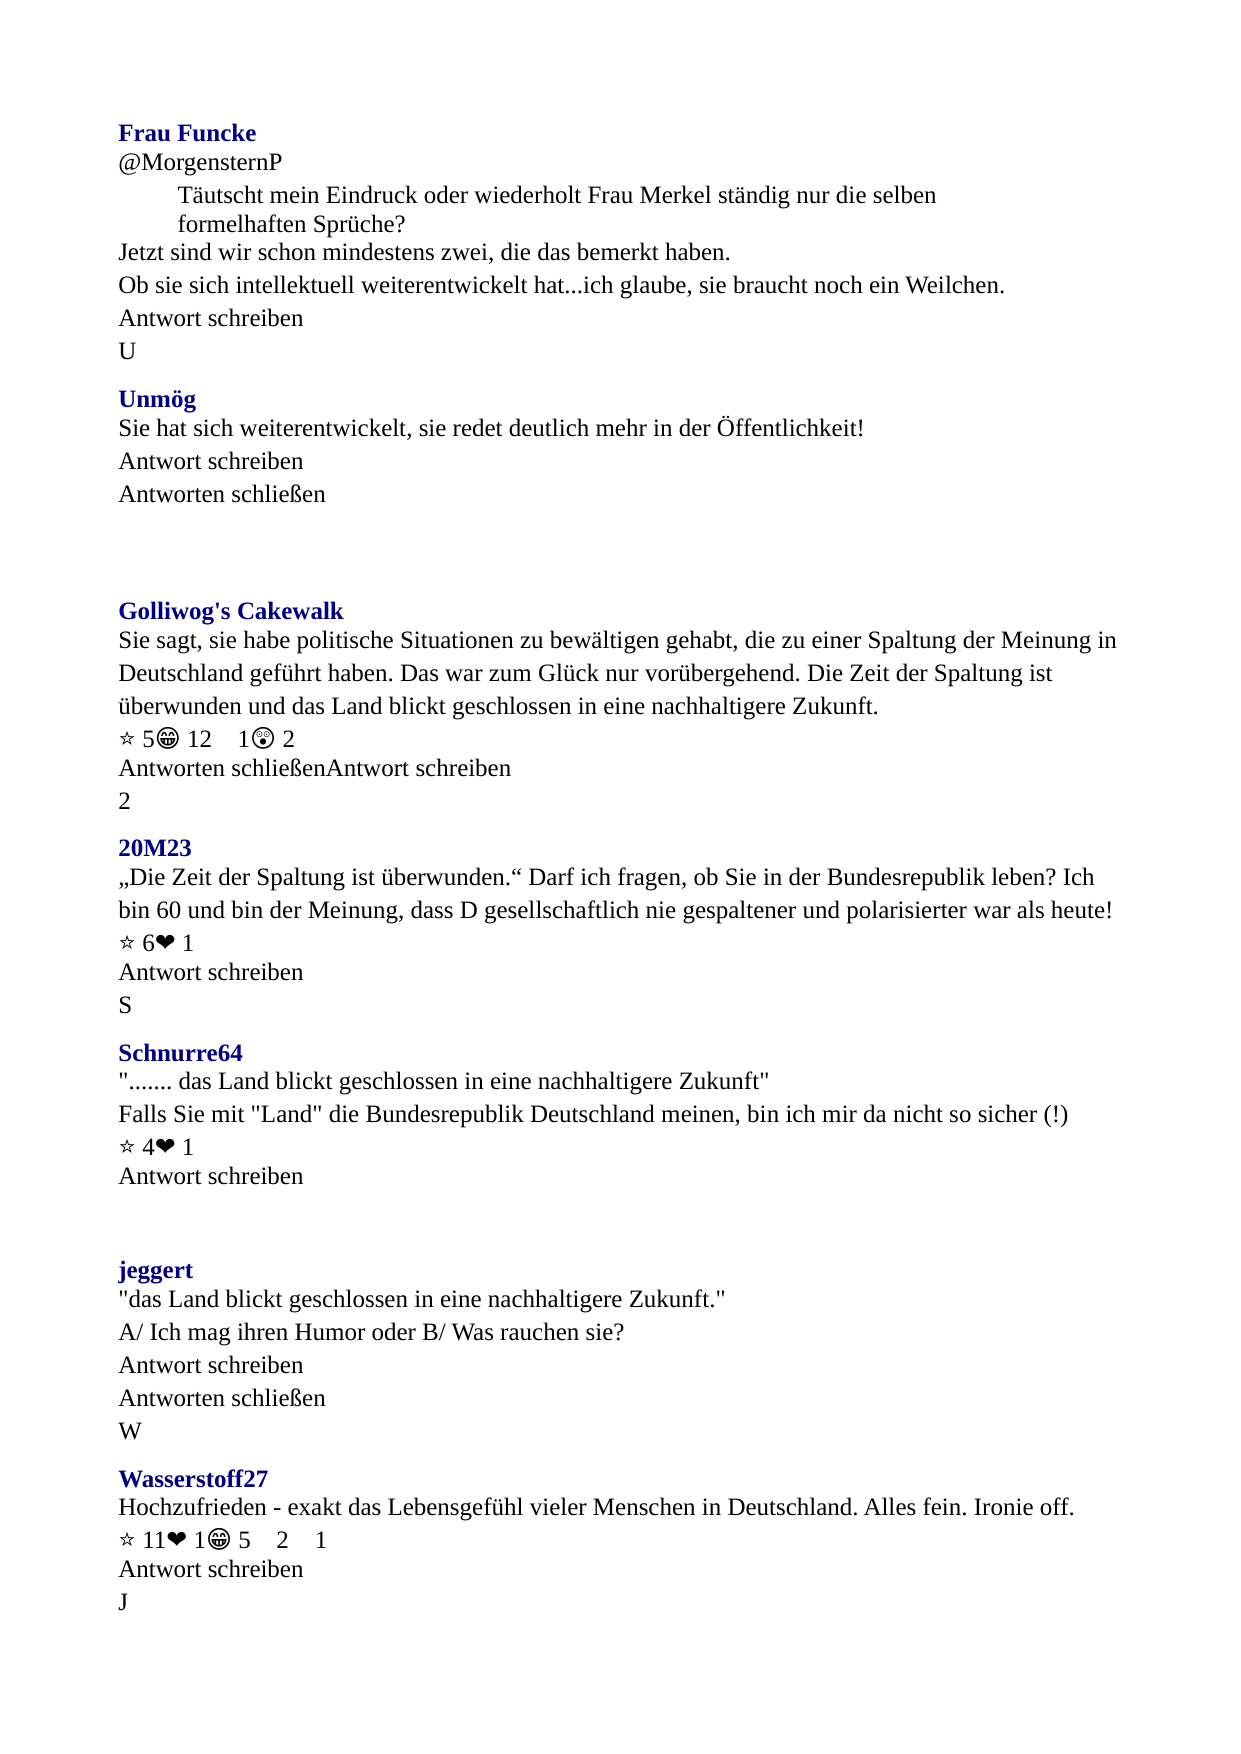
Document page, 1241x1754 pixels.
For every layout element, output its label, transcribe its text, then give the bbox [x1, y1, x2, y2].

text "....... das Land blickt geschlossen in eine nachhaltigere Zukunft" [118, 1066, 1122, 1095]
text Täutscht mein Eindruck oder wiederholt Frau Merkel ständig nur die selben formelhaften Sprüche? [177, 180, 1063, 237]
text Sie hat sich weiterentwickelt, sie redet deutlich mehr in der Öffentlichkeit! [118, 413, 1122, 442]
text Antworten schließen [118, 1383, 1122, 1412]
subtitle jeggert [118, 1255, 1122, 1284]
text Antwort schreiben [118, 1161, 1122, 1190]
text Antwort schreiben [118, 957, 1122, 986]
text S [118, 990, 1122, 1019]
text Ob sie sich intellektuell weiterentwickelt hat...ich glaube, sie braucht noch ein Weilchen. [118, 270, 1122, 299]
text Jetzt sind wir schon mindestens zwei, die das bemerkt haben. [118, 237, 1122, 266]
text Antworten schließen [118, 479, 1122, 508]
text Antwort schreiben [118, 1350, 1122, 1379]
text Sie sagt, sie habe politische Situationen zu bewältigen gehabt, die zu einer Spaltung der Meinung in Deutschland geführt haben. Das war zum Glück nur vorübergehend. Die Zeit der Spaltung ist überwunden und das Land blickt geschlossen in eine nachhaltigere Zukunft. [118, 625, 1122, 720]
text Falls Sie mit "Land" die Bundesrepublik Deutschland meinen, bin ich mir da nicht so sicher (!) [118, 1099, 1122, 1128]
subtitle Golliwog's Cakewalk [118, 596, 1122, 625]
text ⭐️ 4❤️ 1 [118, 1132, 1122, 1161]
subtitle Unmög [118, 384, 1122, 413]
subtitle Wasserstoff27 [118, 1464, 1122, 1492]
text @MorgensternP [118, 147, 1122, 176]
text Hochzufrieden - exakt das Lebensgefühl vieler Menschen in Deutschland. Alles fein. Ironie off. [118, 1492, 1122, 1521]
text Antwort schreiben [118, 303, 1122, 332]
subtitle Schnurre64 [118, 1038, 1122, 1066]
text ⭐️ 5😁 12🤨 1😲 2 [118, 724, 1122, 753]
text 2 [118, 786, 1122, 815]
text A/ Ich mag ihren Humor oder B/ Was rauchen sie? [118, 1317, 1122, 1346]
text „Die Zeit der Spaltung ist überwunden.“ Darf ich fragen, ob Sie in der Bundesrepublik leben? Ich bin 60 und bin der Meinung, dass D gesellschaftlich nie gespaltener und polarisierter war als heute! [118, 862, 1122, 924]
text ⭐️ 11❤️ 1😁 5🙁 2🤨 1 [118, 1526, 1122, 1554]
text ⭐️ 6❤️ 1 [118, 928, 1122, 957]
text "das Land blickt geschlossen in eine nachhaltigere Zukunft." [118, 1284, 1122, 1313]
text U [118, 336, 1122, 365]
text Antworten schließenAntwort schreiben [118, 753, 1122, 782]
subtitle Frau Funcke [118, 118, 1122, 147]
text Antwort schreiben [118, 446, 1122, 474]
text J [118, 1587, 1122, 1616]
text W [118, 1416, 1122, 1445]
subtitle 20M23 [118, 833, 1122, 862]
text Antwort schreiben [118, 1554, 1122, 1583]
